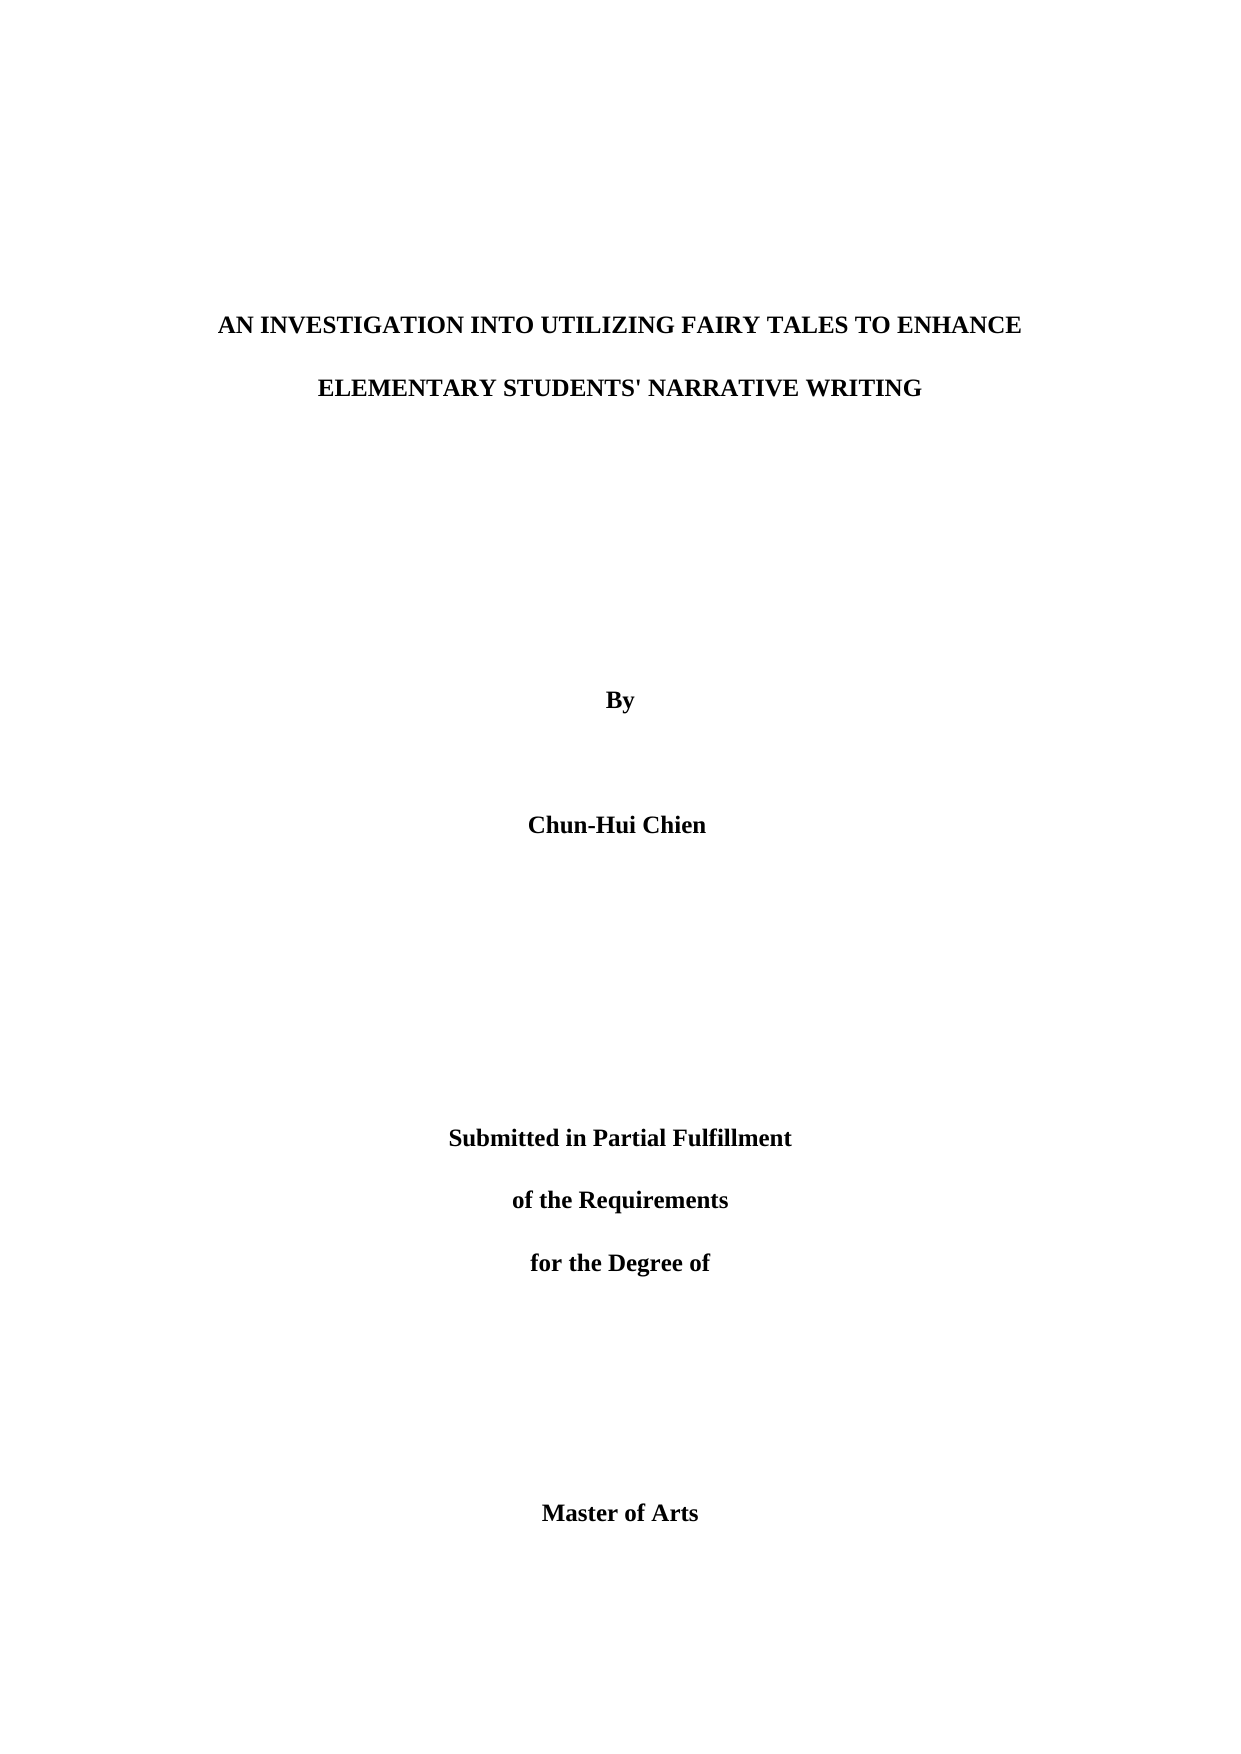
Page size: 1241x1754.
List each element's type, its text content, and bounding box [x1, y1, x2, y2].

text for the Degree of [187, 1221, 1053, 1283]
text of the Requirements [187, 1158, 1053, 1221]
text AN INVESTIGATION INTO UTILIZING FAIRY TALES TO ENHANCE ELEMENTARY STUDENTS' NARRATIVE WRITING [187, 283, 1053, 408]
text Master of Arts [187, 1471, 1053, 1533]
text Submitted in Partial Fulfillment [187, 1096, 1053, 1158]
text Chun-Hui Chien [187, 783, 1053, 846]
text By [187, 658, 1053, 721]
